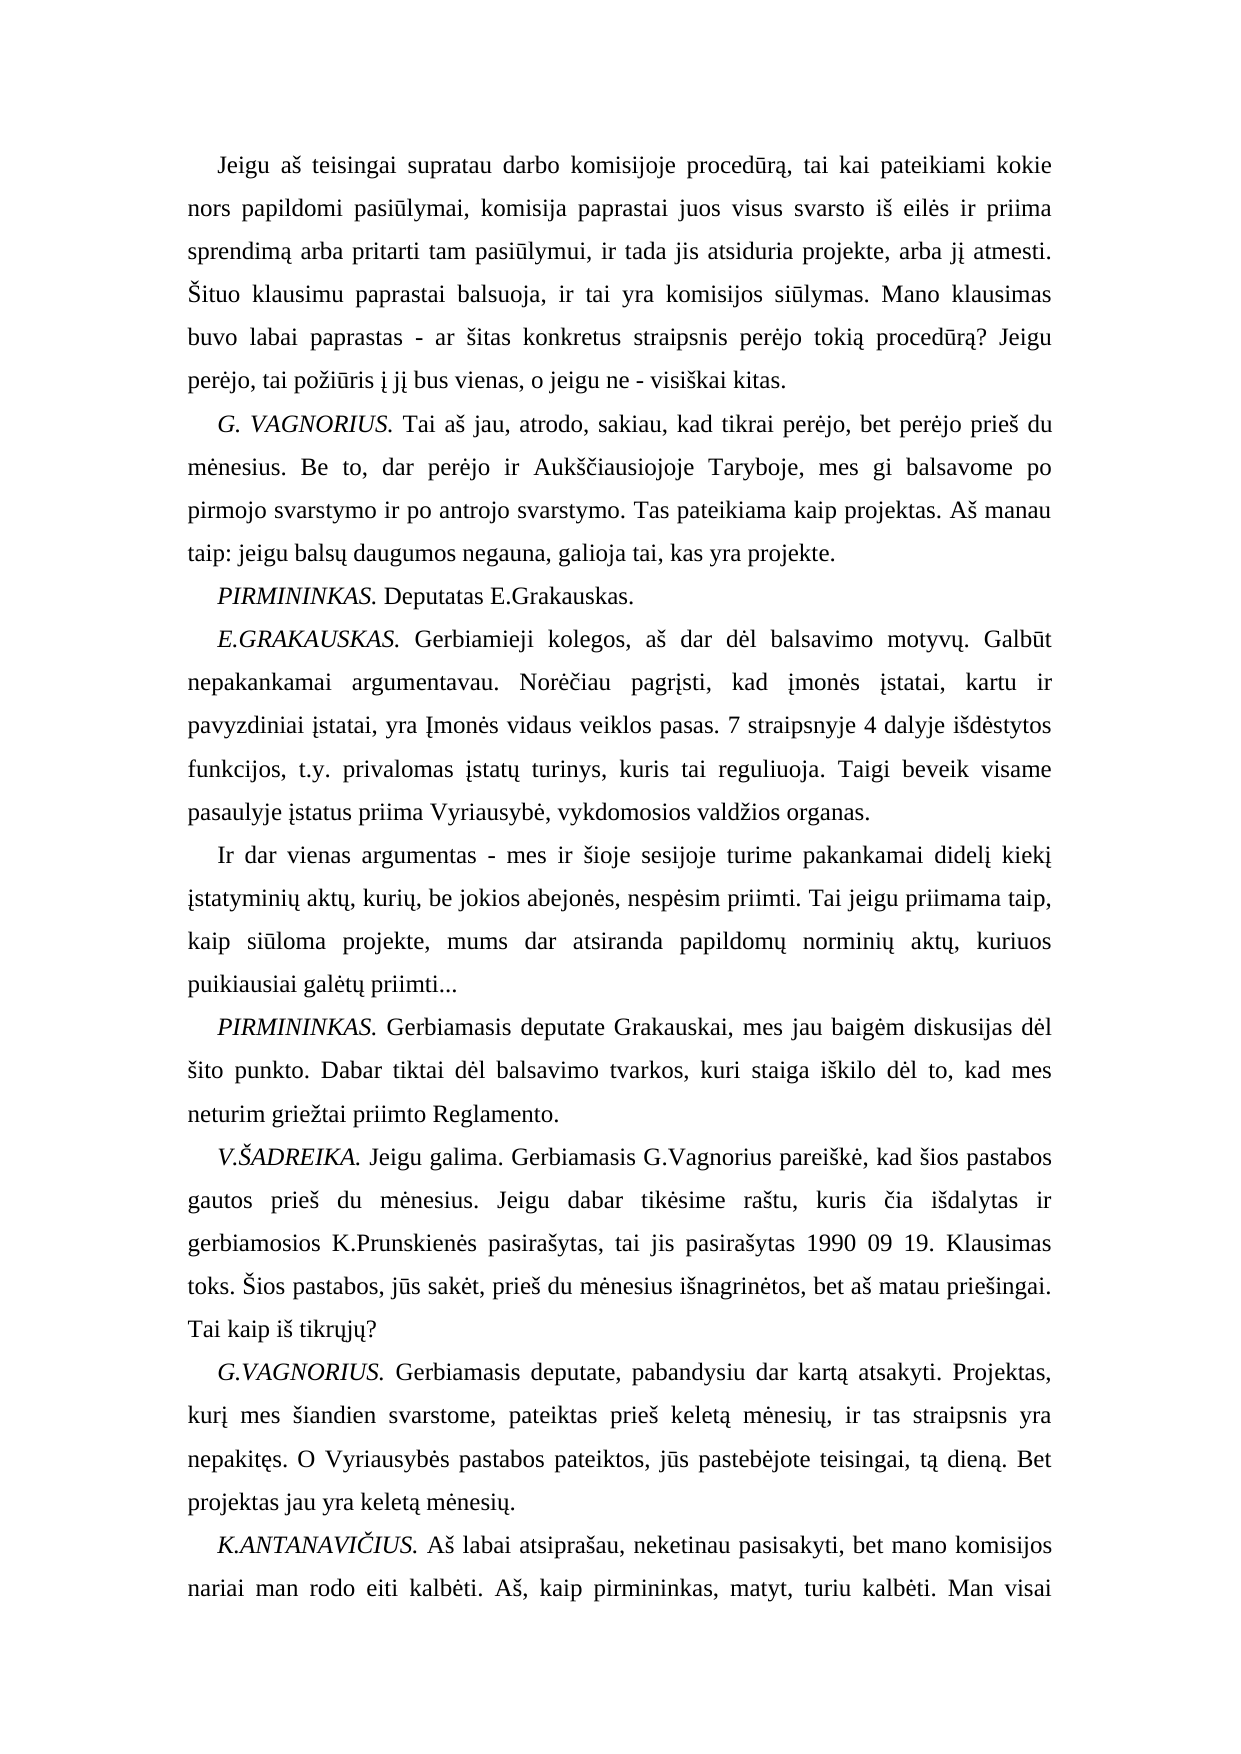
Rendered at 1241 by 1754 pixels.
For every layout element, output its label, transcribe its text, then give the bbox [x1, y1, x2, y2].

text K.ANTANAVIČIUS. Aš labai atsiprašau, neketinau pasisakyti, bet mano komisijos nariai man rodo eiti kalbėti. Aš, kaip pirmininkas, matyt, turiu kalbėti. Man visai [187, 1530, 1053, 1602]
text Jeigu aš teisingai supratau darbo komisijoje procedūrą, tai kai pateikiami kokie nors papildomi pasiūlymai, komisija paprastai juos visus svarsto iš eilės ir priima sprendimą arba pritarti tam pasiūlymui, ir tada jis atsiduria projekte, arba jį atmesti. Šituo klausimu paprastai balsuoja, ir tai yra komisijos siūlymas. Mano klausimas buvo labai paprastas - ar šitas konkretus straipsnis perėjo tokią procedūrą? Jeigu perėjo, tai požiūris į jį bus vienas, o jeigu ne - visiškai kitas. [187, 150, 1053, 394]
text PIRMININKAS. Gerbiamasis deputate Grakauskai, mes jau baigėm diskusijas dėl šito punkto. Dabar tiktai dėl balsavimo tvarkos, kuri staiga iškilo dėl to, kad mes neturim griežtai priimto Reglamento. [187, 1012, 1053, 1127]
text V.ŠADREIKA. Jeigu galima. Gerbiamasis G.Vagnorius pareiškė, kad šios pastabos gautos prieš du mėnesius. Jeigu dabar tikėsime raštu, kuris čia išdalytas ir gerbiamosios K.Prunskienės pasirašytas, tai jis pasirašytas 1990 09 19. Klausimas toks. Šios pastabos, jūs sakėt, prieš du mėnesius išnagrinėtos, bet aš matau priešingai. Tai kaip iš tikrųjų? [187, 1142, 1053, 1343]
text G. VAGNORIUS. Tai aš jau, atrodo, sakiau, kad tikrai perėjo, bet perėjo prieš du mėnesius. Be to, dar perėjo ir Aukščiausiojoje Taryboje, mes gi balsavome po pirmojo svarstymo ir po antrojo svarstymo. Tas pateikiama kaip projektas. Aš manau taip: jeigu balsų daugumos negauna, galioja tai, kas yra projekte. [187, 409, 1053, 567]
text PIRMININKAS. Deputatas E.Grakauskas. [187, 581, 1053, 610]
text G.VAGNORIUS. Gerbiamasis deputate, pabandysiu dar kartą atsakyti. Projektas, kurį mes šiandien svarstome, pateiktas prieš keletą mėnesių, ir tas straipsnis yra nepakitęs. O Vyriausybės pastabos pateiktos, jūs pastebėjote teisingai, tą dieną. Bet projektas jau yra keletą mėnesių. [187, 1357, 1053, 1516]
text E.GRAKAUSKAS. Gerbiamieji kolegos, aš dar dėl balsavimo motyvų. Galbūt nepakankamai argumentavau. Norėčiau pagrįsti, kad įmonės įstatai, kartu ir pavyzdiniai įstatai, yra Įmonės vidaus veiklos pasas. 7 straipsnyje 4 dalyje išdėstytos funkcijos, t.y. privalomas įstatų turinys, kuris tai reguliuoja. Taigi beveik visame pasaulyje įstatus priima Vyriausybė, vykdomosios valdžios organas. [187, 624, 1053, 826]
text Ir dar vienas argumentas - mes ir šioje sesijoje turime pakankamai didelį kiekį įstatyminių aktų, kurių, be jokios abejonės, nespėsim priimti. Tai jeigu priimama taip, kaip siūloma projekte, mums dar atsiranda papildomų norminių aktų, kuriuos puikiausiai galėtų priimti... [187, 840, 1053, 998]
